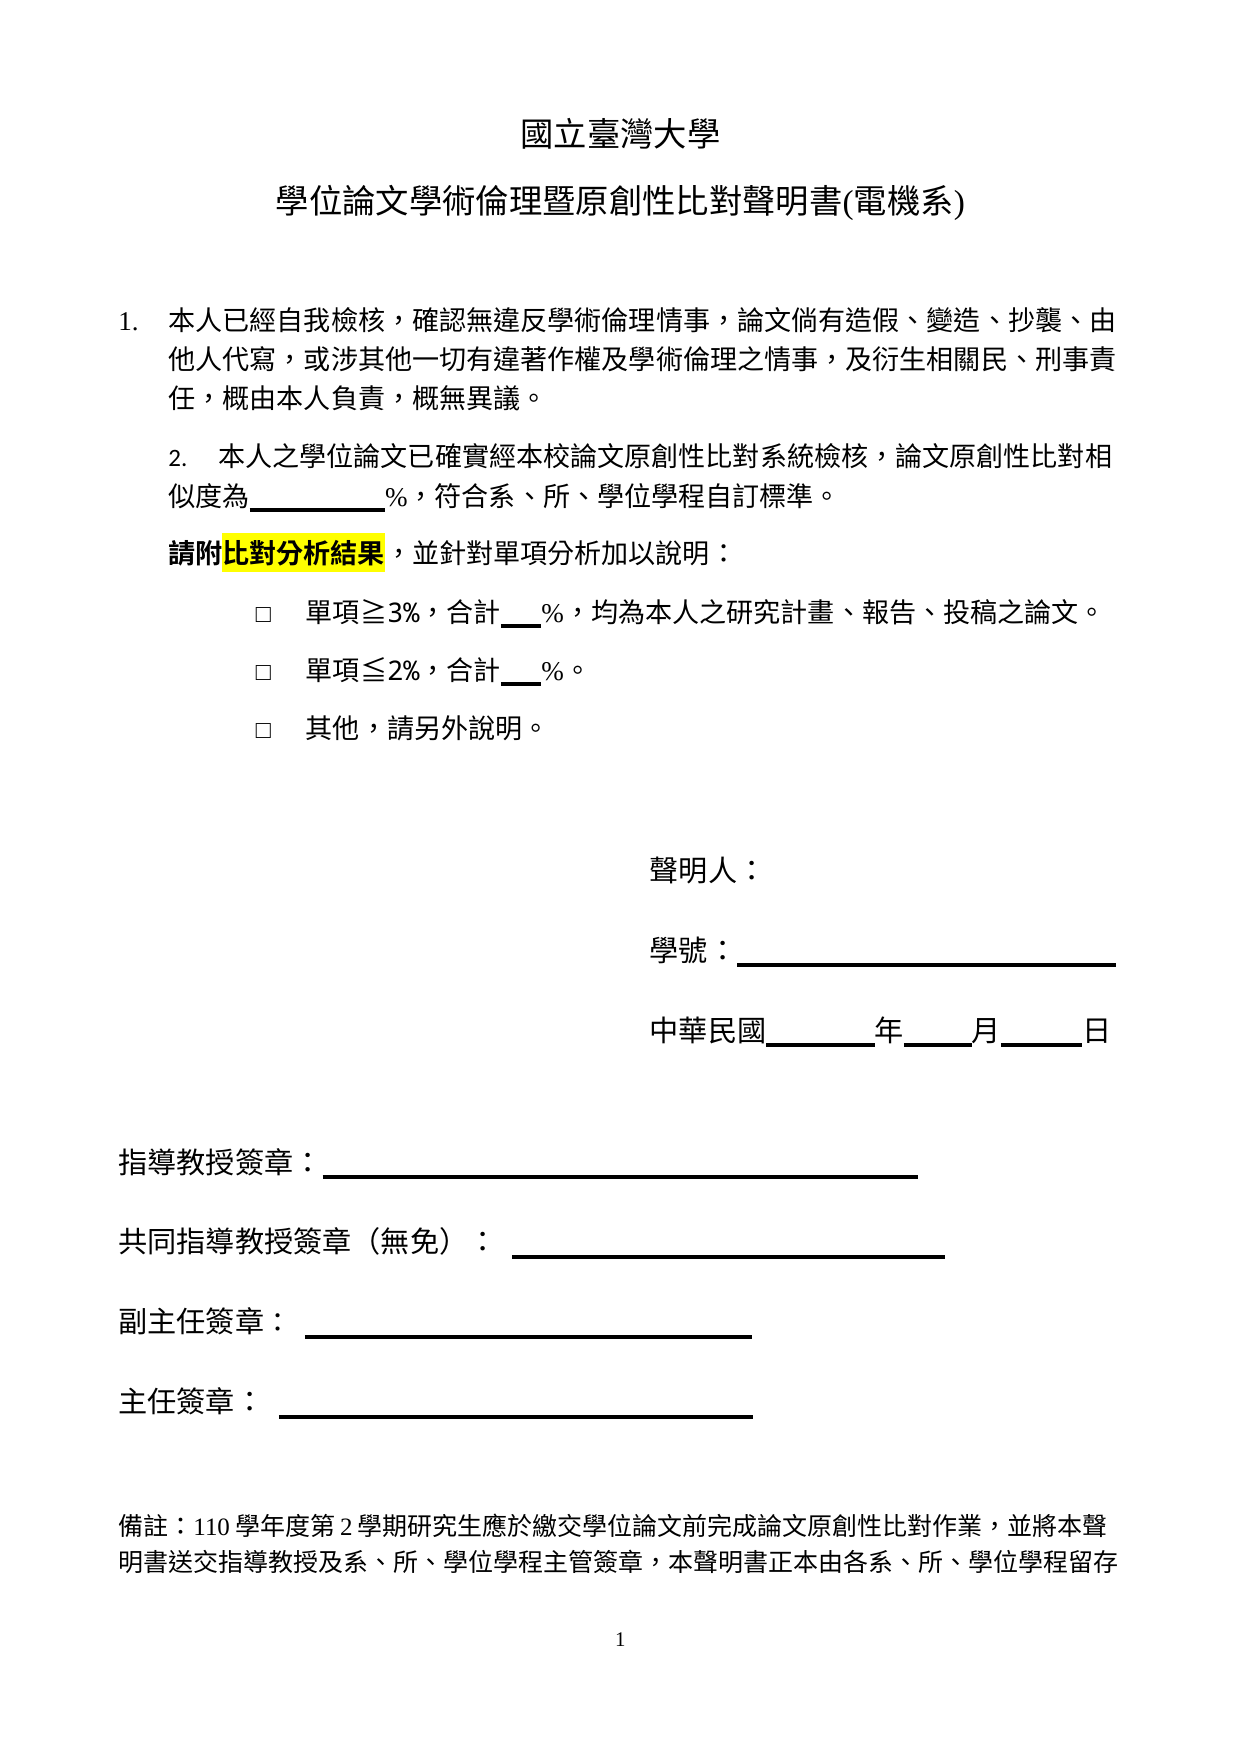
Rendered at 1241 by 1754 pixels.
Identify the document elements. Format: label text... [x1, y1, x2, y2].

text 備註：110學年度第2學期研究生應於繳交學位論文前完成論文原創性比對作業，並將本聲明書送交指導教授及系、所、學位學程主管簽章，本聲明書正本由各系、所、學位學程留存 [118, 1506, 1122, 1578]
list 單項≦2%，合計 %。 [256, 649, 1122, 688]
text 學號： [118, 927, 1122, 970]
list 其他，請另外說明。 [256, 707, 1122, 777]
list 本人之學位論文已確實經本校論文原創性比對系統檢核，論文原創性比對相似度為 %，符合系、所、學位學程自訂標準。 [168, 435, 1122, 514]
text 聲明人： [118, 848, 1122, 890]
text 中華民國 年 月 日 [118, 1007, 1122, 1049]
list 單項≧3%，合計 %，均為本人之研究計畫、報告、投稿之論文。 [256, 591, 1122, 630]
text 學位論文學術倫理暨原創性比對聲明書(電機系) [118, 174, 1122, 223]
text 請附比對分析結果，並針對單項分析加以說明： [168, 532, 1122, 572]
text 指導教授簽章： [118, 1139, 1122, 1182]
text 副主任簽章： [118, 1299, 1122, 1341]
list 本人已經自我檢核，確認無違反學術倫理情事，論文倘有造假、變造、抄襲、由他人代寫，或涉其他一切有違著作權及學術倫理之情事，及衍生相關民、刑事責任，概由本人負責，概無異議。 [118, 299, 1122, 416]
text 共同指導教授簽章（無免）： [118, 1219, 1122, 1261]
text 主任簽章： [118, 1379, 1122, 1421]
text 國立臺灣大學 [118, 108, 1122, 156]
